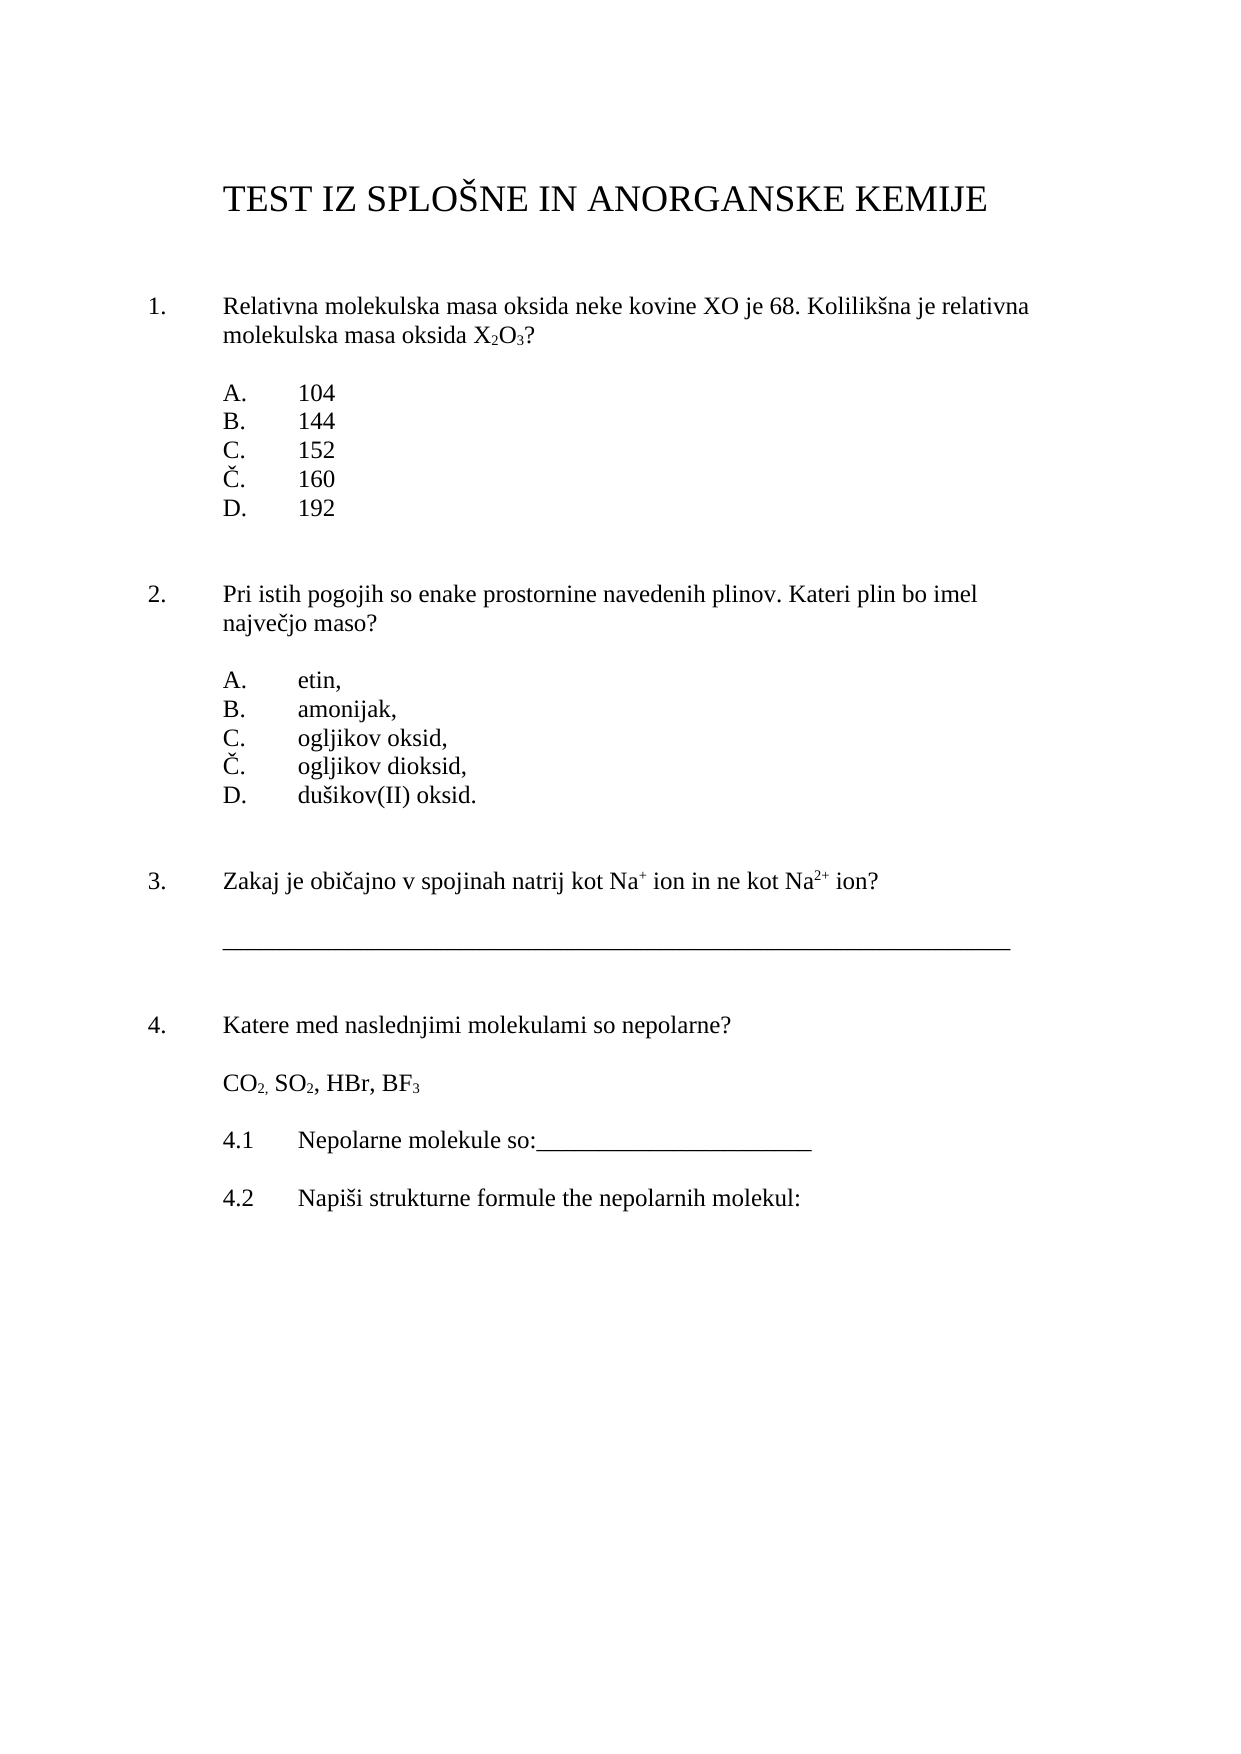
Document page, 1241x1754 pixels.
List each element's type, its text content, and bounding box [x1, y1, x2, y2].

text Č. ogljikov dioksid, [148, 751, 1093, 780]
text CO2, SO2, HBr, BF3 [148, 1068, 1093, 1096]
text 4.2 Napiši strukturne formule the nepolarnih molekul: [148, 1183, 1093, 1211]
text C. ogljikov oksid, [148, 723, 1093, 751]
text B. amonijak, [148, 694, 1093, 723]
text 4.1 Nepolarne molekule so:______________________ [148, 1125, 1093, 1154]
text _______________________________________________________________ [148, 924, 1093, 953]
text 2. Pri istih pogojih so enake prostornine navedenih plinov. Kateri plin bo imel največjo maso? [148, 579, 1093, 636]
text C. 152 [148, 435, 1093, 464]
text D. dušikov(II) oksid. [148, 780, 1093, 809]
text 3. Zakaj je običajno v spojinah natrij kot Na+ ion in ne kot Na2+ ion? [148, 866, 1093, 895]
text Č. 160 [148, 464, 1093, 493]
text D. 192 [148, 493, 1093, 521]
text A. etin, [148, 665, 1093, 694]
text TEST IZ SPLOŠNE IN ANORGANSKE KEMIJE [148, 176, 1093, 219]
text B. 144 [148, 406, 1093, 435]
text A. 104 [148, 378, 1093, 406]
text 1. Relativna molekulska masa oksida neke kovine XO je 68. Kolilikšna je relativna molekulska masa oksida X2O3? [148, 291, 1093, 349]
text 4. Katere med naslednjimi molekulami so nepolarne? [148, 1010, 1093, 1039]
